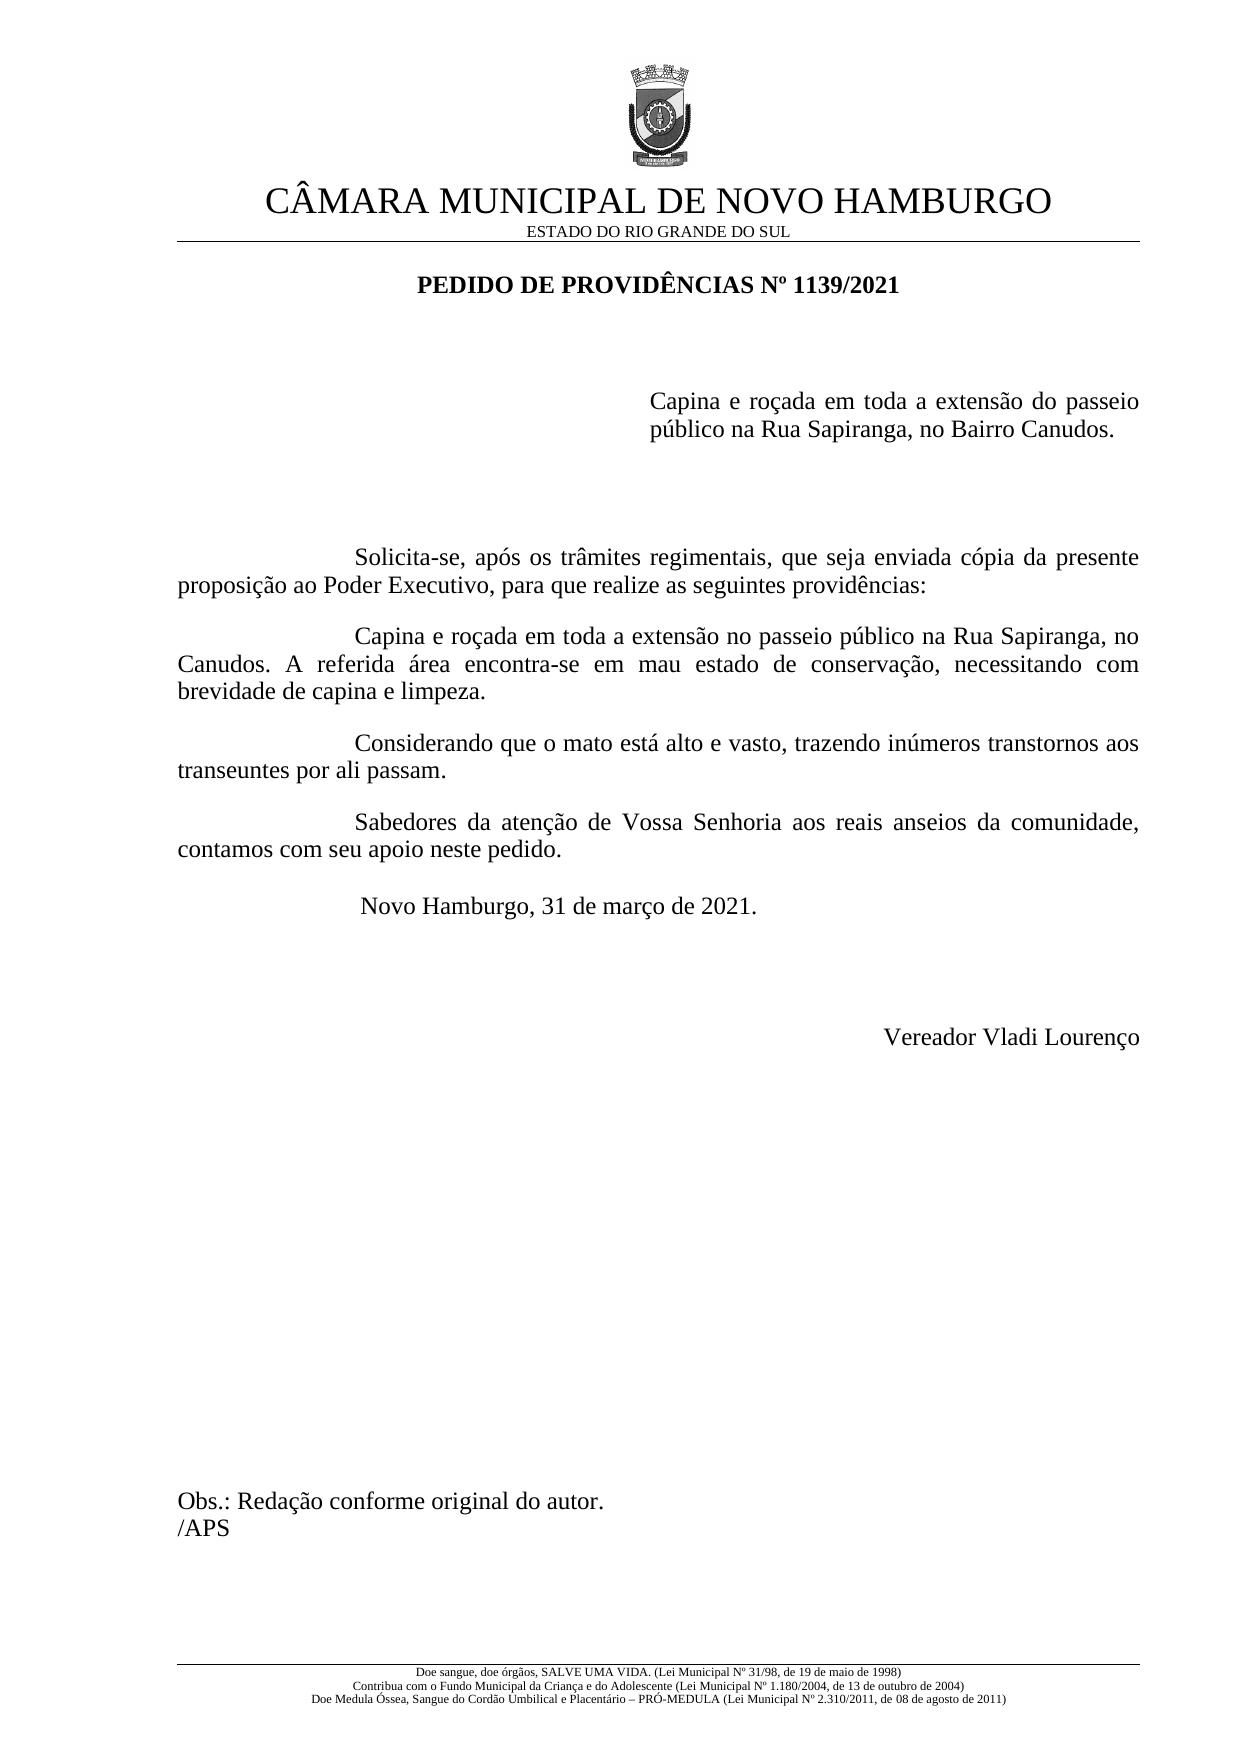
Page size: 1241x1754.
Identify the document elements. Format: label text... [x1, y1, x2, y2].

text Vereador Vladi Lourenço [177, 1023, 1140, 1051]
text Solicita-se, após os trâmites regimentais, que seja enviada cópia da presente proposição ao Poder Executivo, para que realize as seguintes providências: [177, 543, 1140, 598]
text Novo Hamburgo, 31 de março de 2021. [177, 892, 1140, 920]
text Sabedores da atenção de Vossa Senhoria aos reais anseios da comunidade, contamos com seu apoio neste pedido. [177, 808, 1140, 863]
text Considerando que o mato está alto e vasto, trazendo inúmeros transtornos aos transeuntes por ali passam. [177, 729, 1140, 784]
text Obs.: Redação conforme original do autor. [177, 1487, 1140, 1514]
text /APS [177, 1514, 1140, 1542]
text Capina e roçada em toda a extensão do passeio público na Rua Sapiranga, no Bairro Canudos. [649, 387, 1140, 443]
text Capina e roçada em toda a extensão no passeio público na Rua Sapiranga, no Canudos. A referida área encontra-se em mau estado de conservação, necessitando com brevidade de capina e limpeza. [177, 622, 1140, 705]
text PEDIDO DE PROVIDÊNCIAS Nº 1139/2021 [177, 271, 1140, 299]
